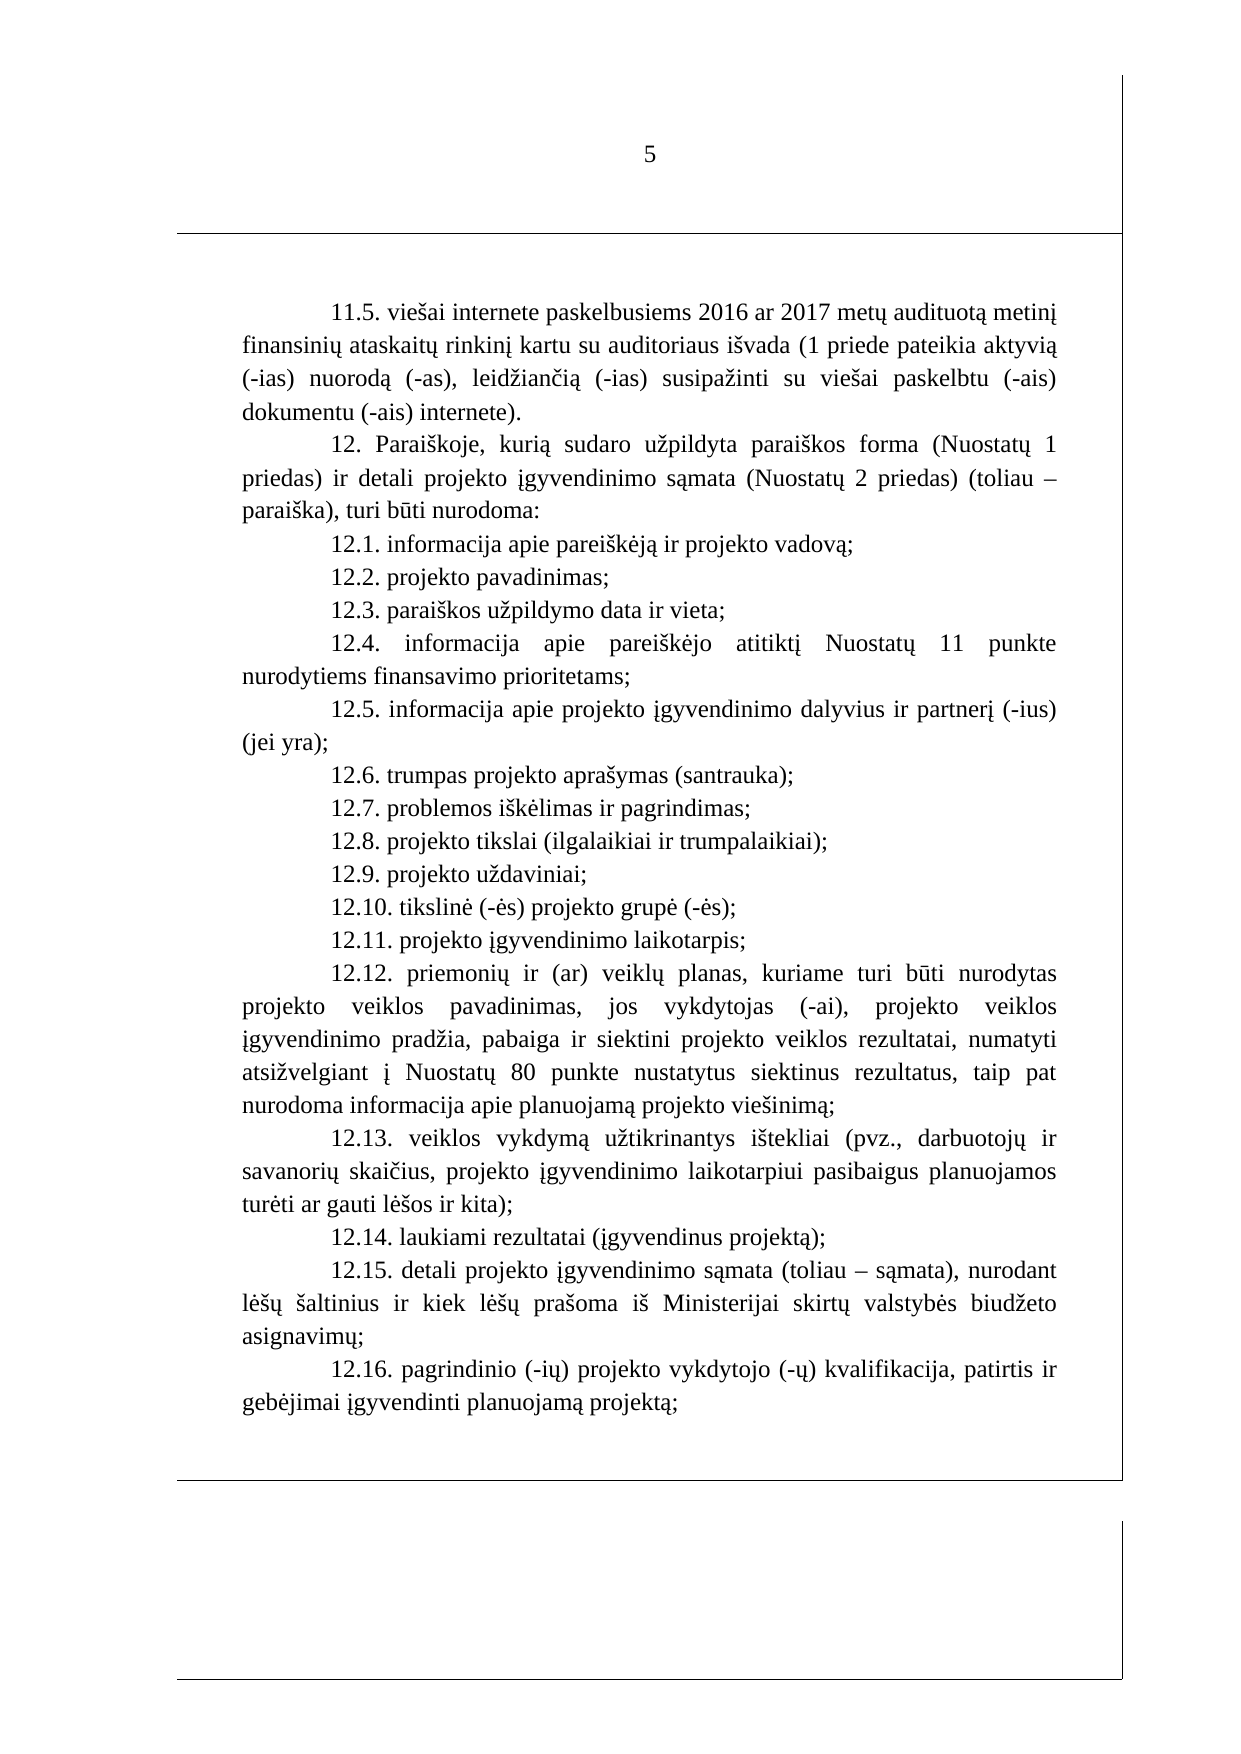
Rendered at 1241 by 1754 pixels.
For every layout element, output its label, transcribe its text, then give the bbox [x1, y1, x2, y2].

text 12.14. laukiami rezultatai (įgyvendinus projektą); [177, 1157, 1122, 1191]
text 12.9. projekto uždaviniai; [177, 794, 1122, 827]
text 12.6. trumpas projekto aprašymas (santrauka); [177, 695, 1122, 728]
text 12.8. projekto tikslai (ilgalaikiai ir trumpalaikiai); [177, 761, 1122, 794]
text 12.3. paraiškos užpildymo data ir vieta; [177, 530, 1122, 563]
text 12. Paraiškoje, kurią sudaro užpildyta paraiškos forma (Nuostatų 1 priedas) ir detali projekto įgyvendinimo sąmata (Nuostatų 2 priedas) (toliau – paraiška), turi būti nurodoma: [177, 365, 1122, 464]
text 12.1. informacija apie pareiškėją ir projekto vadovą; [177, 464, 1122, 497]
text 12.11. projekto įgyvendinimo laikotarpis; [177, 860, 1122, 893]
text 12.10. tikslinė (-ės) projekto grupė (-ės); [177, 827, 1122, 860]
text 11.5. viešai internete paskelbusiems 2016 ar 2017 metų audituotą metinį finansinių ataskaitų rinkinį kartu su auditoriaus išvada (1 priede pateikia aktyvią (-ias) nuorodą (-as), leidžiančią (-ias) susipažinti su viešai paskelbtu (-ais) dokumentu (-ais) internete). [177, 233, 1122, 365]
text 12.2. projekto pavadinimas; [177, 497, 1122, 530]
text 12.12. priemonių ir (ar) veiklų planas, kuriame turi būti nurodytas projekto veiklos pavadinimas, jos vykdytojas (-ai), projekto veiklos įgyvendinimo pradžia, pabaiga ir siektini projekto veiklos rezultatai, numatyti atsižvelgiant į Nuostatų 80 punkte nustatytus siektinus rezultatus, taip pat nurodoma informacija apie planuojamą projekto viešinimą; [177, 893, 1122, 1058]
text 12.5. informacija apie projekto įgyvendinimo dalyvius ir partnerį (-ius) (jei yra); [177, 629, 1122, 695]
text 12.15. detali projekto įgyvendinimo sąmata (toliau – sąmata), nurodant lėšų šaltinius ir kiek lėšų prašoma iš Ministerijai skirtų valstybės biudžeto asignavimų; [177, 1191, 1122, 1289]
text 12.16. pagrindinio (-ių) projekto vykdytojo (-ų) kvalifikacija, patirtis ir gebėjimai įgyvendinti planuojamą projektą; [177, 1289, 1122, 1480]
text 12.13. veiklos vykdymą užtikrinantys ištekliai (pvz., darbuotojų ir savanorių skaičius, projekto įgyvendinimo laikotarpiui pasibaigus planuojamos turėti ar gauti lėšos ir kita); [177, 1058, 1122, 1157]
text 12.7. problemos iškėlimas ir pagrindimas; [177, 728, 1122, 761]
text 12.4. informacija apie pareiškėjo atitiktį Nuostatų 11 punkte nurodytiems finansavimo prioritetams; [177, 563, 1122, 629]
